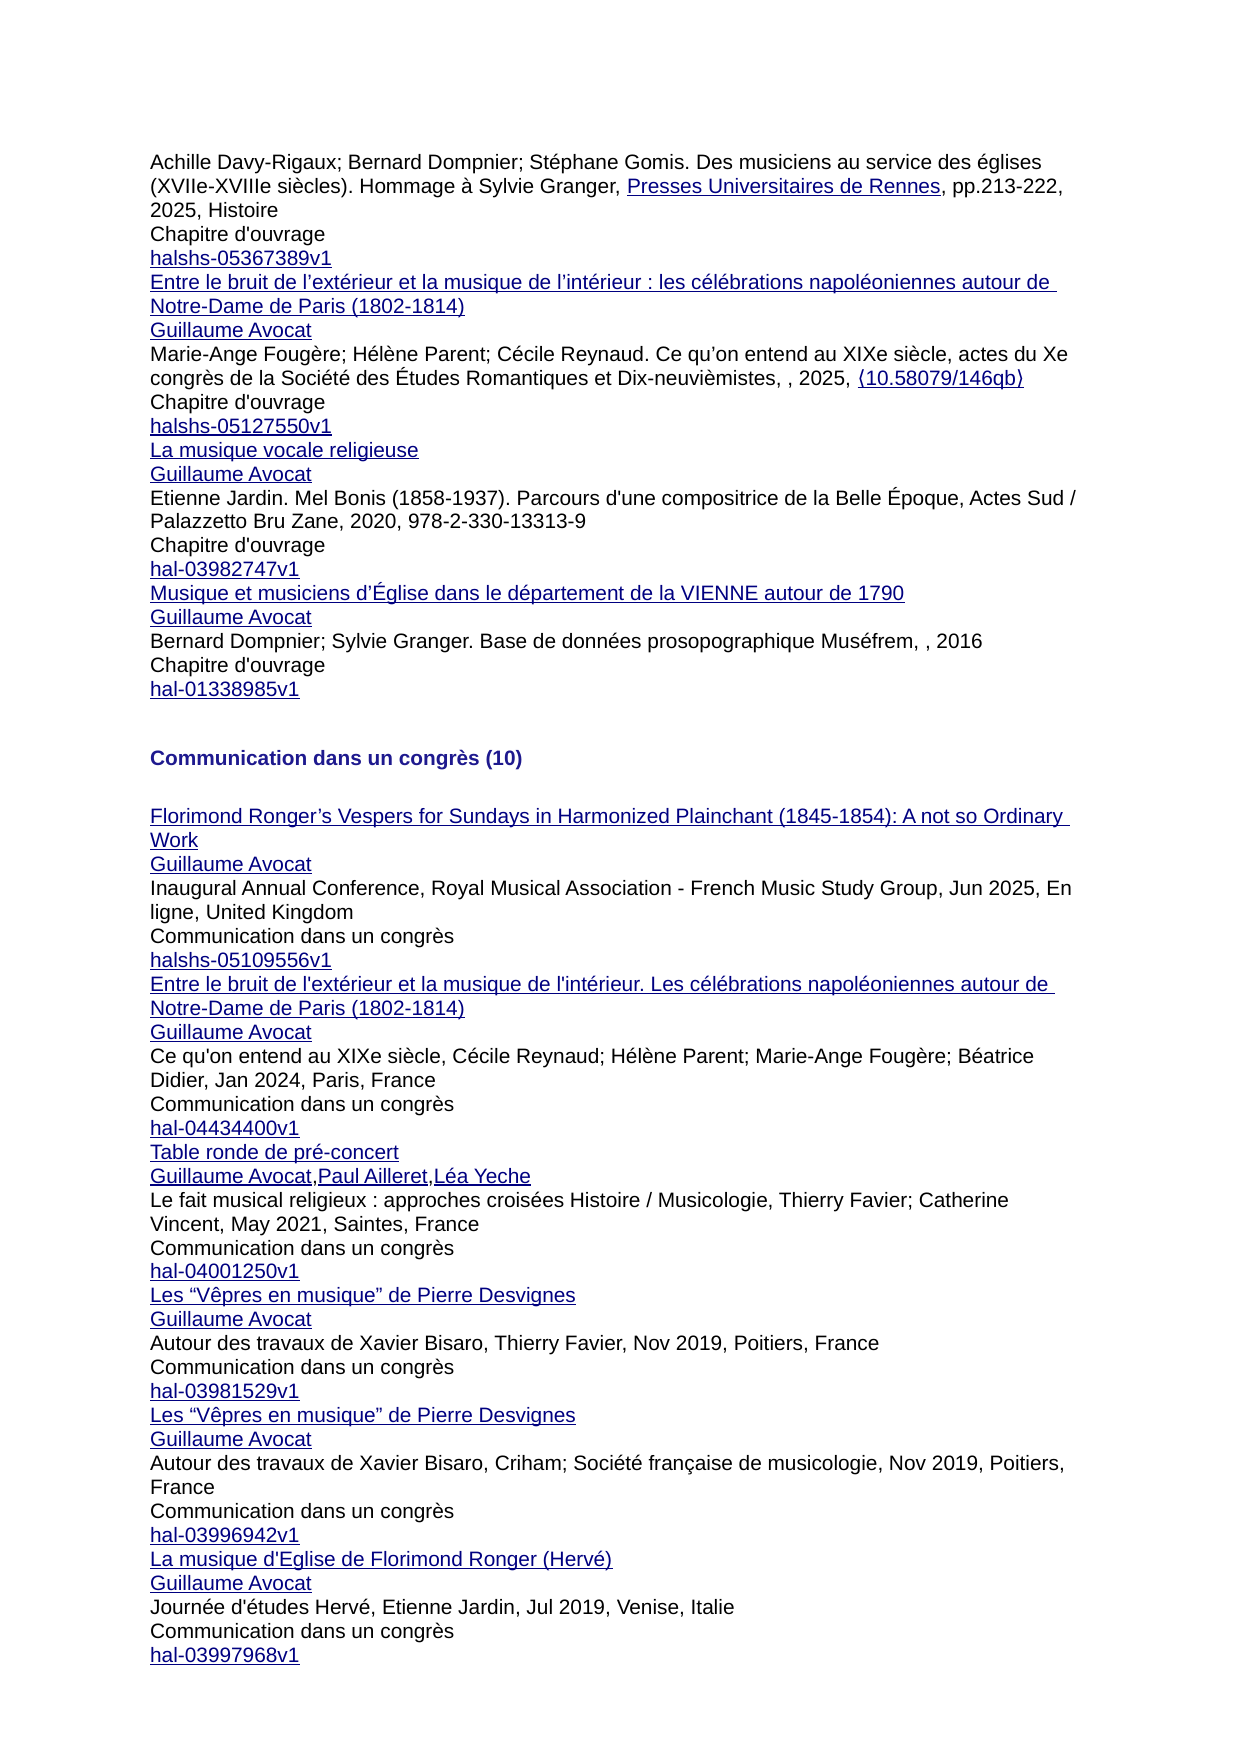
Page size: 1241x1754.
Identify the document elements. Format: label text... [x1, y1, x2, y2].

table_header Florimond Ronger’s Vespers for Sundays in Harmonized Plainchant (1845-1854): A not so Ordinary Work Guillaume Avocat Inaugural Annual Conference, Royal Musical Association - French Music Study Group, Jun 2025, En ligne, United Kingdom Communication dans un congrès halshs-05109556v1 [150, 804, 1090, 972]
table_cell Les “Vêpres en musique” de Pierre Desvignes Guillaume Avocat Autour des travaux de Xavier Bisaro, Criham; Société française de musicologie, Nov 2019, Poitiers, France Communication dans un congrès hal-03996942v1 [150, 1403, 1090, 1547]
table_cell Entre le bruit de l’extérieur et la musique de l’intérieur : les célébrations napoléoniennes autour de Notre-Dame de Paris (1802-1814) Guillaume Avocat Marie-Ange Fougère; Hélène Parent; Cécile Reynaud. Ce qu’on entend au XIXe siècle, actes du Xe congrès de la Société des Études Romantiques et Dix-neuvièmistes, , 2025, ⟨10.58079/146qb⟩ Chapitre d'ouvrage halshs-05127550v1 [150, 270, 1090, 437]
table_cell Entre le bruit de l'extérieur et la musique de l'intérieur. Les célébrations napoléoniennes autour de Notre-Dame de Paris (1802-1814) Guillaume Avocat Ce qu'on entend au XIXe siècle, Cécile Reynaud; Hélène Parent; Marie-Ange Fougère; Béatrice Didier, Jan 2024, Paris, France Communication dans un congrès hal-04434400v1 [150, 972, 1090, 1139]
subtitle Communication dans un congrès (10) [150, 746, 1090, 770]
table_cell Les “Vêpres en musique” de Pierre Desvignes Guillaume Avocat Autour des travaux de Xavier Bisaro, Thierry Favier, Nov 2019, Poitiers, France Communication dans un congrès hal-03981529v1 [150, 1283, 1090, 1403]
table_header Achille Davy-Rigaux; Bernard Dompnier; Stéphane Gomis. Des musiciens au service des églises (XVIIe-XVIIIe siècles). Hommage à Sylvie Granger, Presses Universitaires de Rennes, pp.213-222, 2025, Histoire Chapitre d'ouvrage halshs-05367389v1 [150, 150, 1090, 270]
table_cell Table ronde de pré-concert Guillaume Avocat,Paul Ailleret,Léa Yeche Le fait musical religieux : approches croisées Histoire / Musicologie, Thierry Favier; Catherine Vincent, May 2021, Saintes, France Communication dans un congrès hal-04001250v1 [150, 1140, 1090, 1283]
table_cell La musique d'Eglise de Florimond Ronger (Hervé) Guillaume Avocat Journée d'études Hervé, Etienne Jardin, Jul 2019, Venise, Italie Communication dans un congrès hal-03997968v1 [150, 1547, 1090, 1667]
table_cell Musique et musiciens d’Église dans le département de la VIENNE autour de 1790 Guillaume Avocat Bernard Dompnier; Sylvie Granger. Base de données prosopographique Muséfrem, , 2016 Chapitre d'ouvrage hal-01338985v1 [150, 581, 1090, 701]
table_cell La musique vocale religieuse Guillaume Avocat Etienne Jardin. Mel Bonis (1858-1937). Parcours d'une compositrice de la Belle Époque, Actes Sud / Palazzetto Bru Zane, 2020, 978-2-330-13313-9 Chapitre d'ouvrage hal-03982747v1 [150, 438, 1090, 581]
